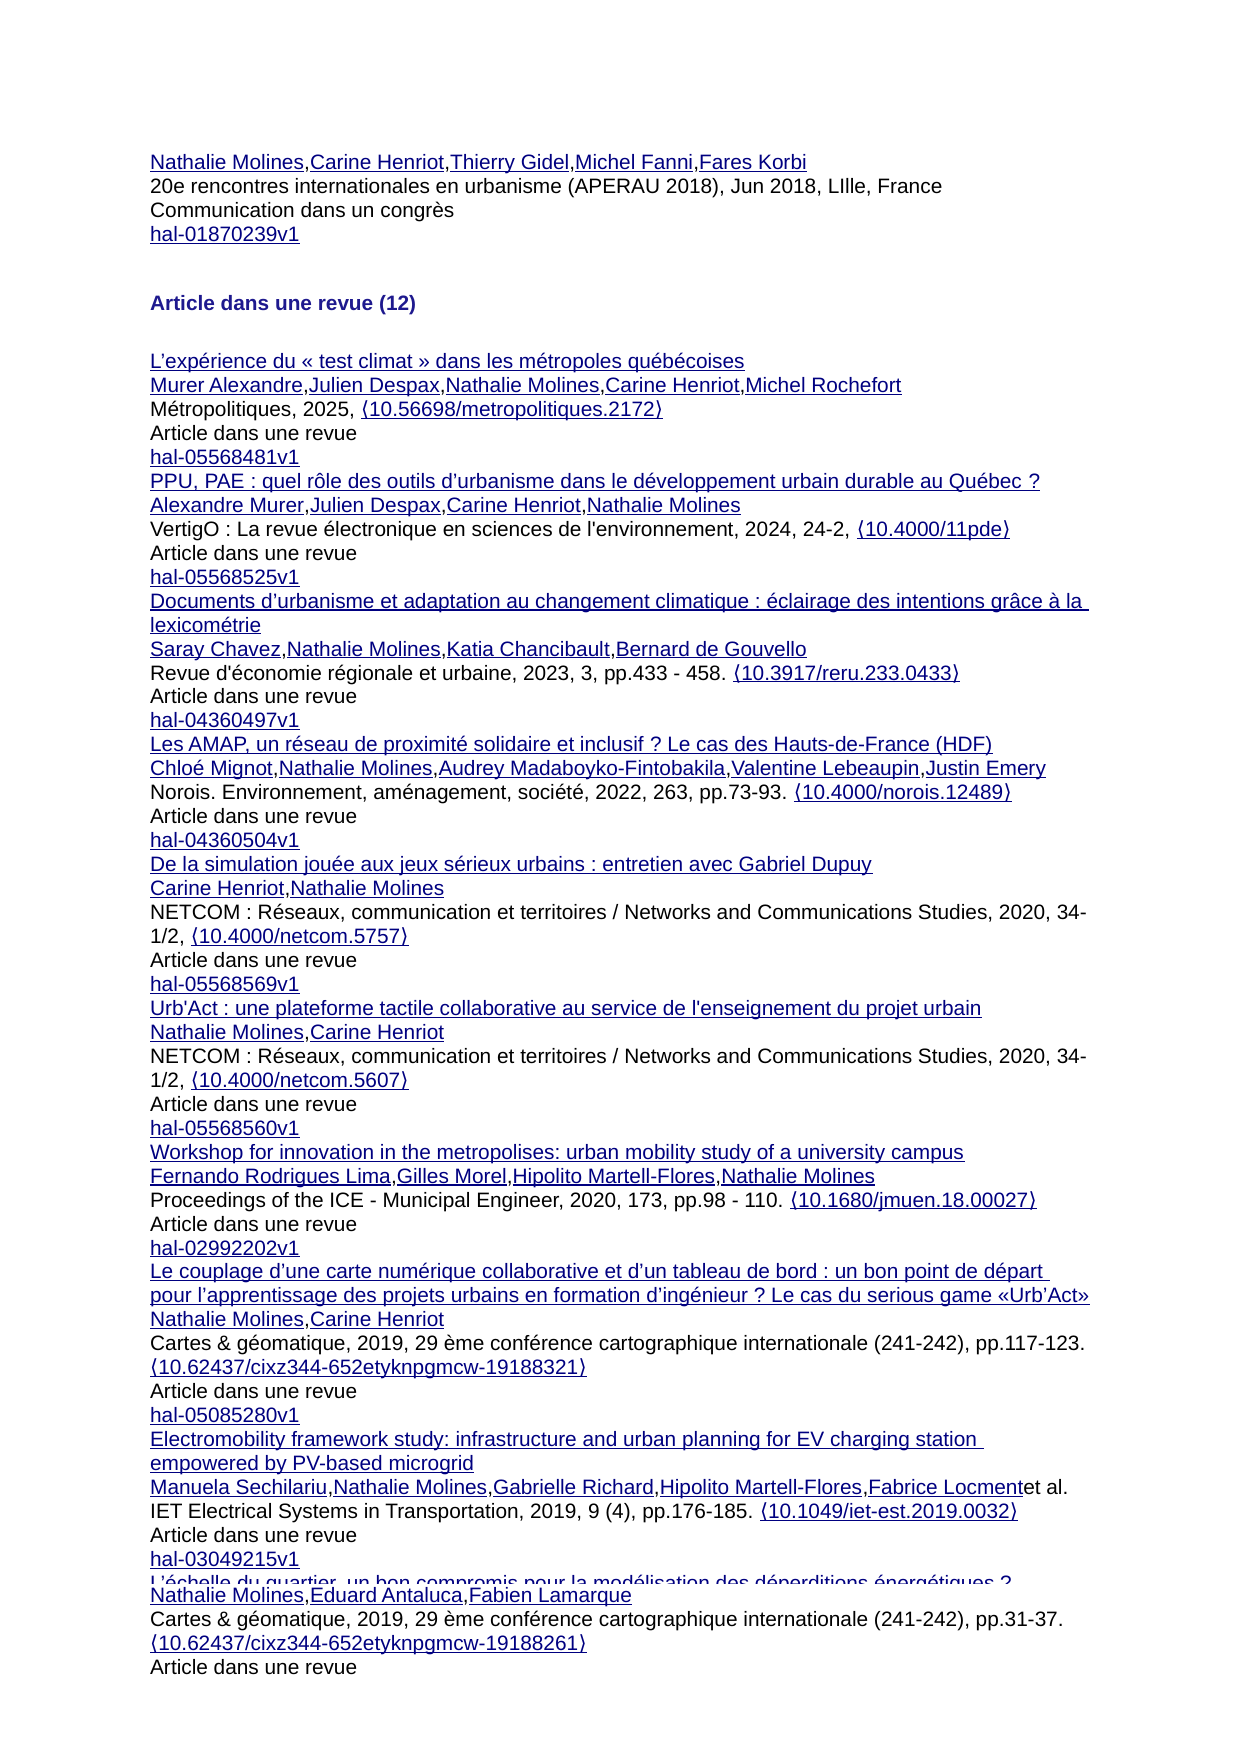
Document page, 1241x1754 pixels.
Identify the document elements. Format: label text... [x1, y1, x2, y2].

table_cell Workshop for innovation in the metropolises: urban mobility study of a university campus Fernando Rodrigues Lima,Gilles Morel,Hipolito Martell-Flores,Nathalie Molines Proceedings of the ICE - Municipal Engineer, 2020, 173, pp.98 - 110. ⟨10.1680/jmuen.18.00027⟩ Article dans une revue hal-02992202v1 [150, 1140, 1090, 1259]
table_cell Le couplage d’une carte numérique collaborative et d’un tableau de bord : un bon point de départ pour l’apprentissage des projets urbains en formation d’ingénieur ? Le cas du serious game «Urb’Act» [150, 1259, 1090, 1304]
table_cell De la simulation jouée aux jeux sérieux urbains : entretien avec Gabriel Dupuy Carine Henriot,Nathalie Molines NETCOM : Réseaux, communication et territoires / Networks and Communications Studies, 2020, 34-1/2, ⟨10.4000/netcom.5757⟩ Article dans une revue hal-05568569v1 [150, 852, 1090, 996]
table_cell Electromobility framework study: infrastructure and urban planning for EV charging station empowered by PV-based microgrid Manuela Sechilariu,Nathalie Molines,Gabrielle Richard,Hipolito Martell-Flores,Fabrice Locmentet al. IET Electrical Systems in Transportation, 2019, 9 (4), pp.176-185. ⟨10.1049/iet-est.2019.0032⟩ Article dans une revue hal-03049215v1 [150, 1427, 1090, 1571]
table_cell Urb'Act : une plateforme tactile collaborative au service de l'enseignement du projet urbain Nathalie Molines,Carine Henriot NETCOM : Réseaux, communication et territoires / Networks and Communications Studies, 2020, 34-1/2, ⟨10.4000/netcom.5607⟩ Article dans une revue hal-05568560v1 [150, 996, 1090, 1139]
subtitle Article dans une revue (12) [150, 291, 1090, 314]
table_cell Les AMAP, un réseau de proximité solidaire et inclusif ? Le cas des Hauts-de-France (HDF) Chloé Mignot,Nathalie Molines,Audrey Madaboyko-Fintobakila,Valentine Lebeaupin,Justin Emery Norois. Environnement, aménagement, société, 2022, 263, pp.73-93. ⟨10.4000/norois.12489⟩ Article dans une revue hal-04360504v1 [150, 732, 1090, 852]
table_header L’expérience du « test climat » dans les métropoles québécoises Murer Alexandre,Julien Despax,Nathalie Molines,Carine Henriot,Michel Rochefort Métropolitiques, 2025, ⟨10.56698/metropolitiques.2172⟩ Article dans une revue hal-05568481v1 [150, 349, 1090, 469]
table_cell PPU, PAE : quel rôle des outils d’urbanisme dans le développement urbain durable au Québec ? Alexandre Murer,Julien Despax,Carine Henriot,Nathalie Molines VertigO : La revue électronique en sciences de l'environnement, 2024, 24-2, ⟨10.4000/11pde⟩ Article dans une revue hal-05568525v1 [150, 469, 1090, 588]
table_cell Nathalie Molines,Carine Henriot Cartes & géomatique, 2019, 29 ème conférence cartographique internationale (241-242), pp.117-123. ⟨10.62437/cixz344-652etyknpgmcw-19188321⟩ Article dans une revue hal-05085280v1 [150, 1305, 1090, 1427]
table_cell Documents d’urbanisme et adaptation au changement climatique : éclairage des intentions grâce à la lexicométrie Saray Chavez,Nathalie Molines,Katia Chancibault,Bernard de Gouvello Revue d'économie régionale et urbaine, 2023, 3, pp.433 - 458. ⟨10.3917/reru.233.0433⟩ Article dans une revue hal-04360497v1 [150, 589, 1090, 732]
table_cell L’échelle du quartier, un bon compromis pour la modélisation des déperditions énergétiques ? Nathalie Molines,Eduard Antaluca,Fabien Lamarque Cartes & géomatique, 2019, 29 ème conférence cartographique internationale (241-242), pp.31-37. ⟨10.62437/cixz344-652etyknpgmcw-19188261⟩ Article dans une revue [150, 1571, 1090, 1679]
table_cell Nathalie Molines,Carine Henriot,Thierry Gidel,Michel Fanni,Fares Korbi 20e rencontres internationales en urbanisme (APERAU 2018), Jun 2018, LIlle, France Communication dans un congrès hal-01870239v1 [150, 150, 1090, 246]
